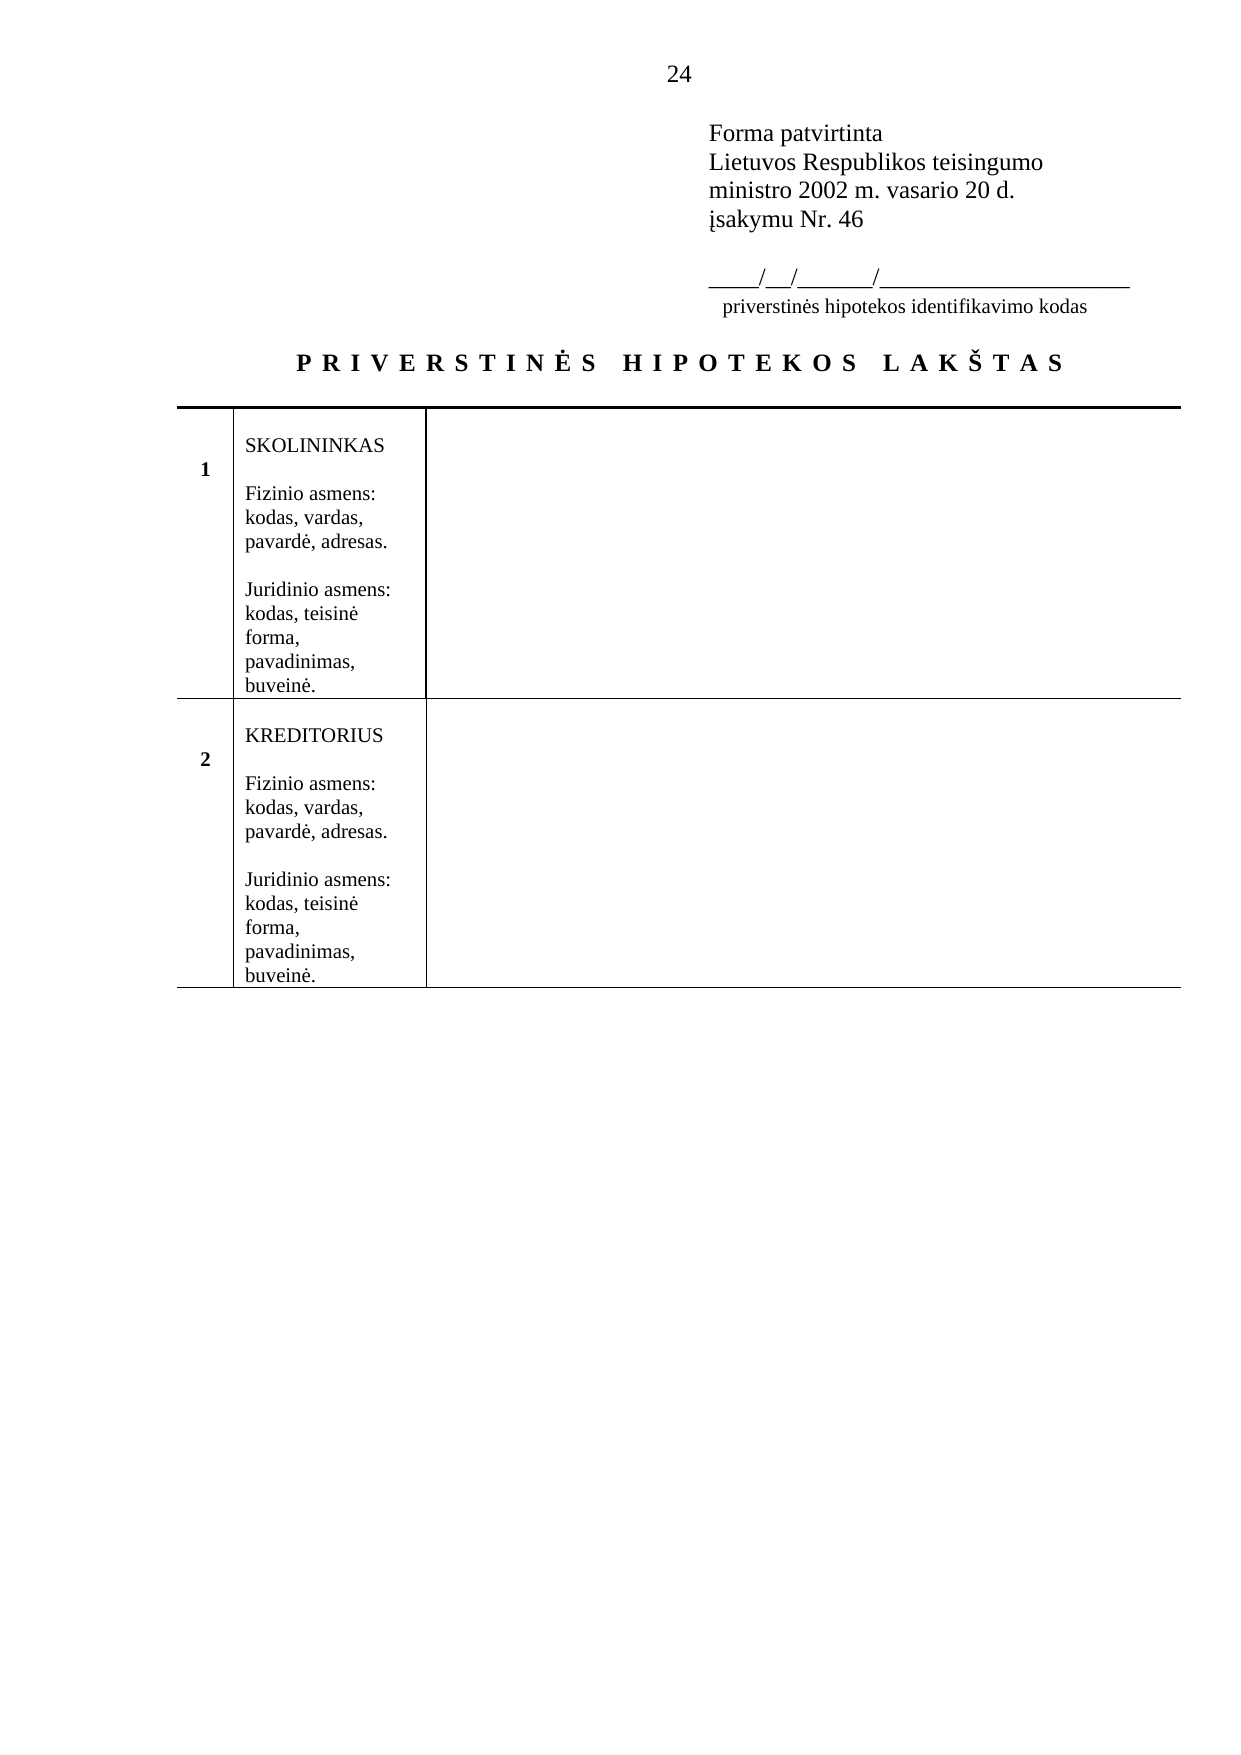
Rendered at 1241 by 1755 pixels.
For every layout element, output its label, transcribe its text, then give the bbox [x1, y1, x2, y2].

text Lietuvos Respublikos teisingumo [177, 147, 1181, 176]
text priverstinės hipotekos identifikavimo kodas [177, 291, 1181, 319]
text įsakymu Nr. 46 [177, 204, 1181, 233]
table_header [427, 409, 1181, 697]
table_cell 2 [177, 699, 233, 987]
table_header SKOLININKAS Fizinio asmens: kodas, vardas, pavardė, adresas. Juridinio asmens: kodas, teisinė forma, pavadinimas, buveinė. [234, 409, 425, 697]
table_header 1 [177, 409, 233, 697]
text PRIVERSTINĖS HIPOTEKOS LAKŠTAS [177, 348, 1181, 377]
text Forma patvirtinta [709, 118, 1181, 147]
text ____/__/______/____________________ [177, 262, 1181, 291]
text ministro 2002 m. vasario 20 d. [177, 176, 1181, 204]
table_cell KREDITORIUS Fizinio asmens: kodas, vardas, pavardė, adresas. Juridinio asmens: kodas, teisinė forma, pavadinimas, buveinė. [234, 699, 426, 987]
table_cell [427, 699, 1181, 987]
